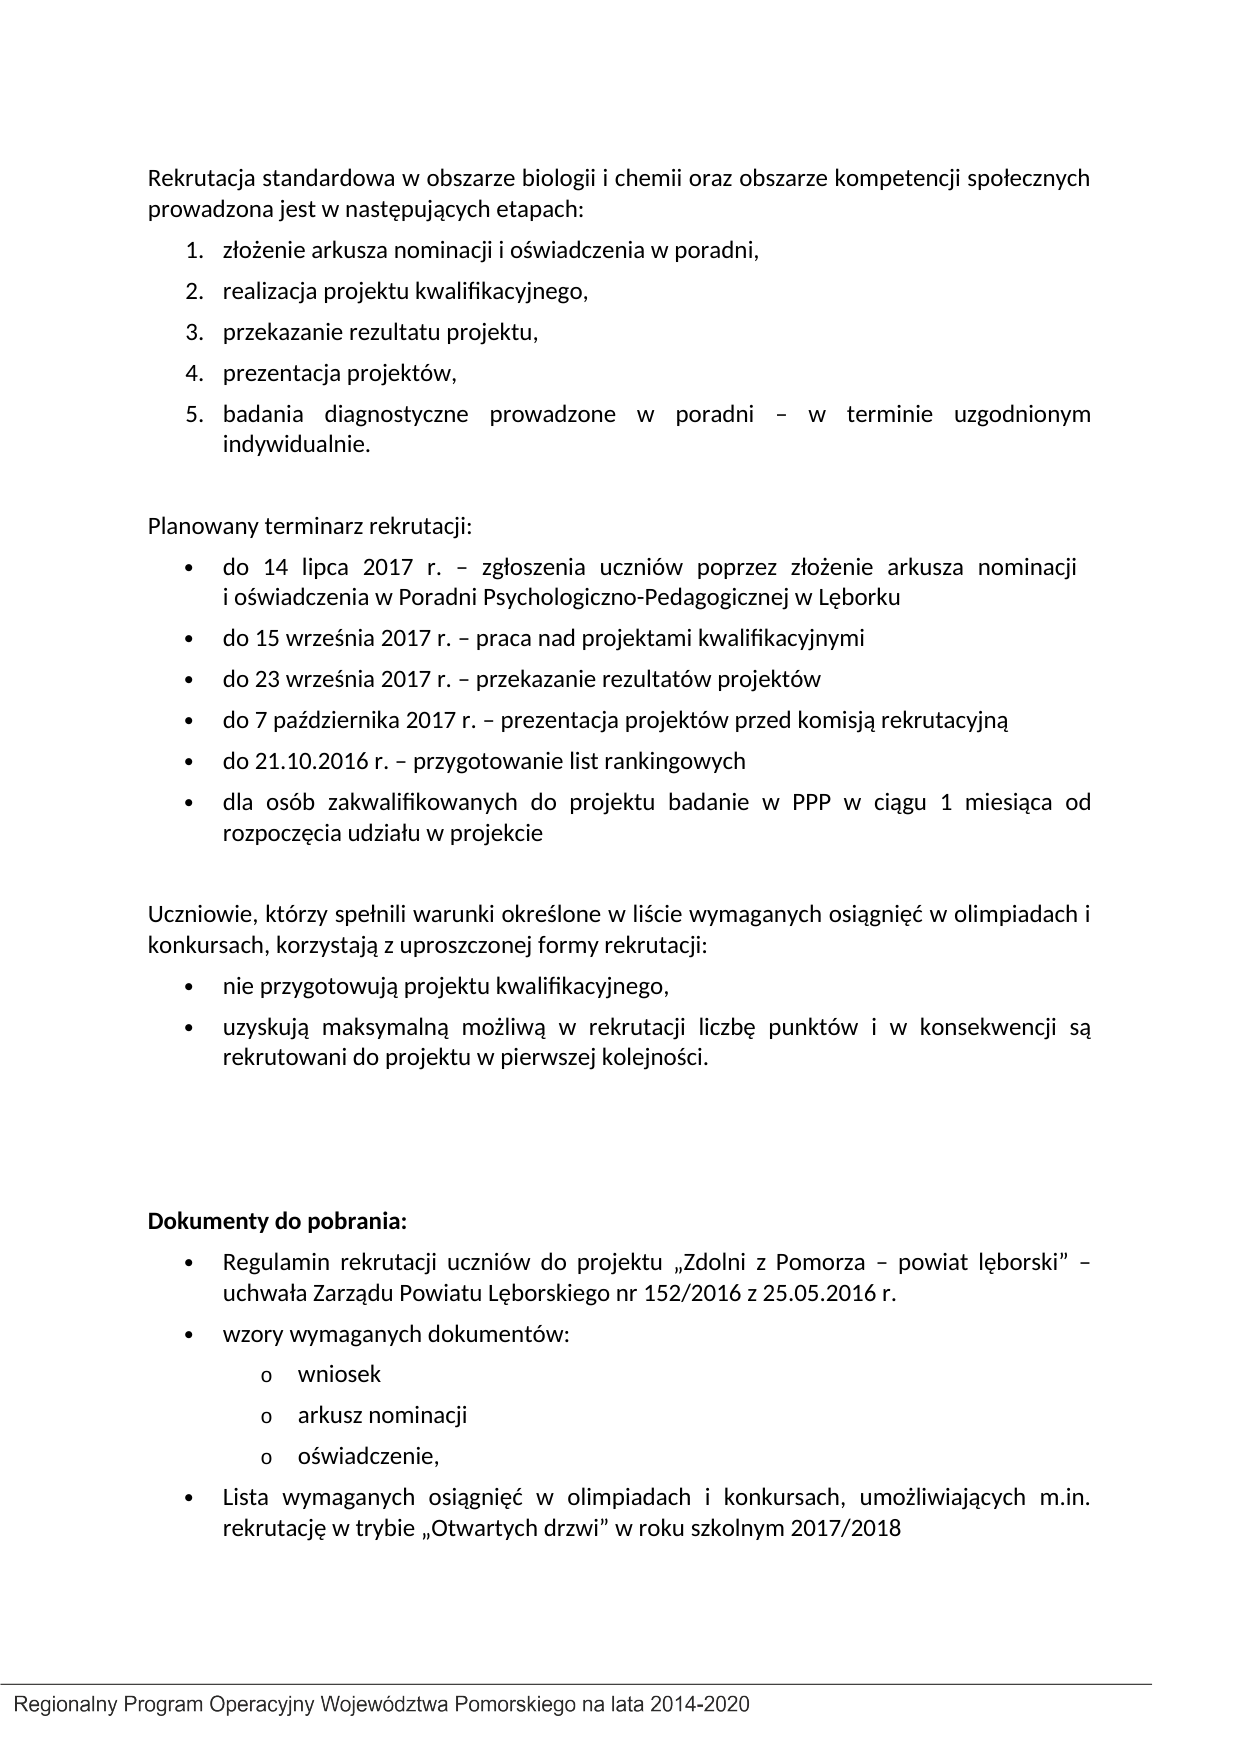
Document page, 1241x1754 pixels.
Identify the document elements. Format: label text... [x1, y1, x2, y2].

list złożenie arkusza nominacji i oświadczenia w poradni, [185, 234, 1092, 264]
list oświadczenie, [260, 1441, 1092, 1471]
list badania diagnostyczne prowadzone w poradni – w terminie uzgodnionym indywidualnie. [185, 398, 1092, 459]
text Dokumenty do pobrania: [148, 1205, 1092, 1236]
list do 14 lipca 2017 r. – zgłoszenia uczniów poprzez złożenie arkusza nominacji i oświadczenia w Poradni Psychologiczno-Pedagogicznej w Lęborku [185, 551, 1092, 612]
list dla osób zakwalifikowanych do projektu badanie w PPP w ciągu 1 miesiąca od rozpoczęcia udziału w projekcie [185, 786, 1092, 847]
text Planowany terminarz rekrutacji: [148, 510, 1092, 541]
list arkusz nominacji [260, 1399, 1092, 1430]
list Regulamin rekrutacji uczniów do projektu „Zdolni z Pomorza – powiat lęborski” – uchwała Zarządu Powiatu Lęborskiego nr 152/2016 z 25.05.2016 r. [185, 1246, 1092, 1307]
list wzory wymaganych dokumentów: [185, 1318, 1092, 1348]
list Lista wymaganych osiągnięć w olimpiadach i konkursach, umożliwiających m.in. rekrutację w trybie „Otwartych drzwi” w roku szkolnym 2017/2018 [185, 1481, 1092, 1542]
list realizacja projektu kwalifikacyjnego, [185, 275, 1092, 305]
list do 23 września 2017 r. – przekazanie rezultatów projektów [185, 663, 1092, 694]
list wniosek [260, 1359, 1092, 1389]
list do 21.10.2016 r. – przygotowanie list rankingowych [185, 745, 1092, 776]
list prezentacja projektów, [185, 357, 1092, 387]
text Uczniowie, którzy spełnili warunki określone w liście wymaganych osiągnięć w olimpiadach i konkursach, korzystają z uproszczonej formy rekrutacji: [148, 899, 1092, 960]
list przekazanie rezultatu projektu, [185, 316, 1092, 346]
list do 7 października 2017 r. – prezentacja projektów przed komisją rekrutacyjną [185, 704, 1092, 735]
list do 15 września 2017 r. – praca nad projektami kwalifikacyjnymi [185, 622, 1092, 653]
list nie przygotowują projektu kwalifikacyjnego, [185, 970, 1092, 1001]
text Rekrutacja standardowa w obszarze biologii i chemii oraz obszarze kompetencji społecznych prowadzona jest w następujących etapach: [148, 162, 1092, 223]
picture [0, 1683, 1153, 1716]
list uzyskują maksymalną możliwą w rekrutacji liczbę punktów i w konsekwencji są rekrutowani do projektu w pierwszej kolejności. [185, 1011, 1092, 1072]
